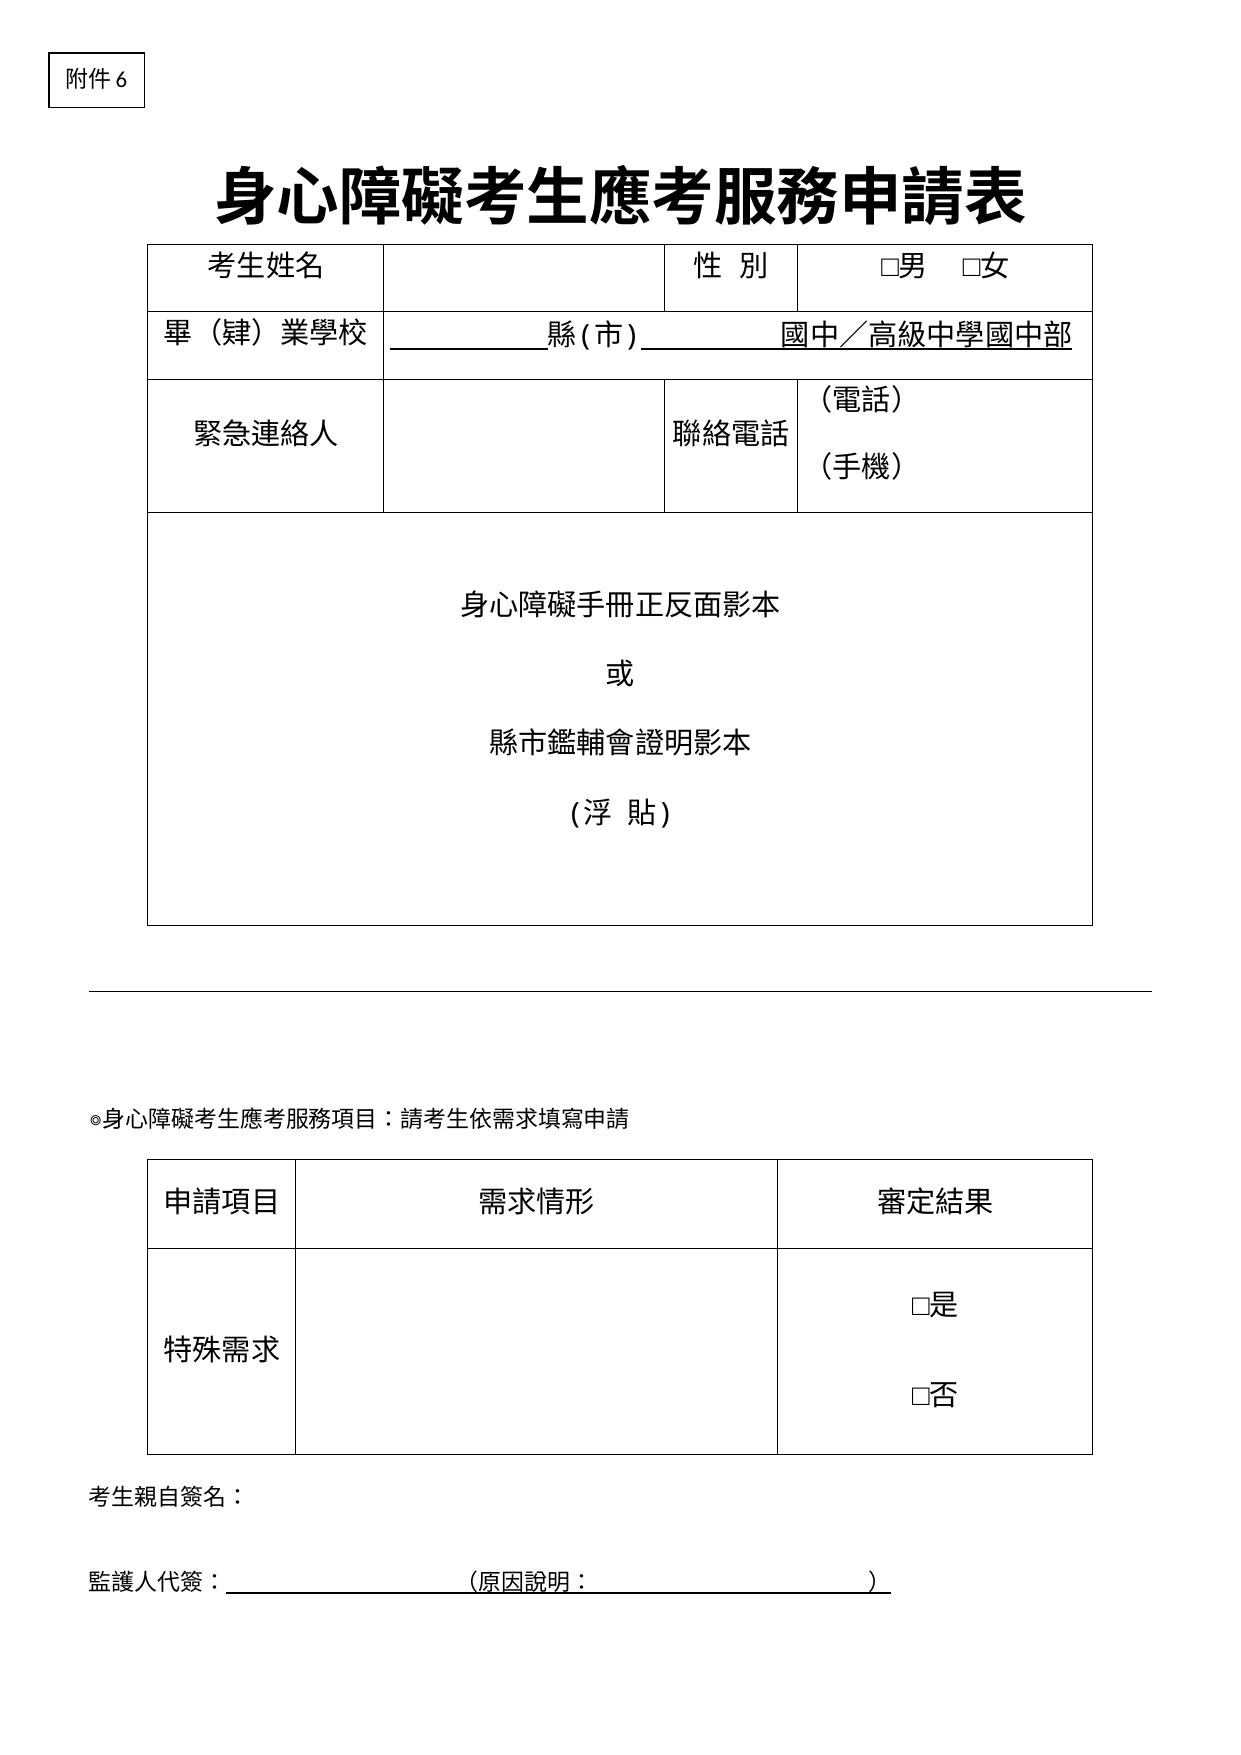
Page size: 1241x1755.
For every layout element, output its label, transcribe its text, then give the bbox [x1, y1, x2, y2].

text ◎身心障礙考生應考服務項目：請考生依需求填寫申請 [89, 1076, 1152, 1138]
table_header □男 □女 [798, 245, 1092, 311]
table_cell （電話） （手機） [798, 380, 1092, 512]
table_cell 特殊需求 [148, 1249, 295, 1454]
table_header 考生姓名 [148, 245, 383, 311]
table_cell 縣(市) 國中／高級中學國中部 [384, 312, 1092, 379]
text 考生親自簽名： [89, 1455, 1152, 1518]
table_cell 聯絡電話 [665, 380, 797, 512]
table_cell [384, 380, 664, 512]
table_header 需求情形 [296, 1160, 777, 1248]
text 監護人代簽： （原因說明： ） [89, 1538, 1152, 1601]
table_cell 緊急連絡人 [148, 380, 383, 512]
text 附件6 [65, 61, 128, 94]
table_header 性 別 [665, 245, 797, 311]
table_cell 畢（肄）業學校 [148, 312, 383, 379]
table_header 審定結果 [778, 1160, 1092, 1248]
table_header 申請項目 [148, 1160, 295, 1248]
table_cell [296, 1249, 777, 1454]
table_cell 身心障礙手冊正反面影本 或 縣市鑑輔會證明影本 (浮 貼) [148, 513, 1092, 925]
table_cell □是 □否 [778, 1249, 1092, 1454]
table_header [384, 245, 664, 311]
text 身心障礙考生應考服務申請表 [89, 119, 1152, 244]
text [50, 54, 144, 107]
